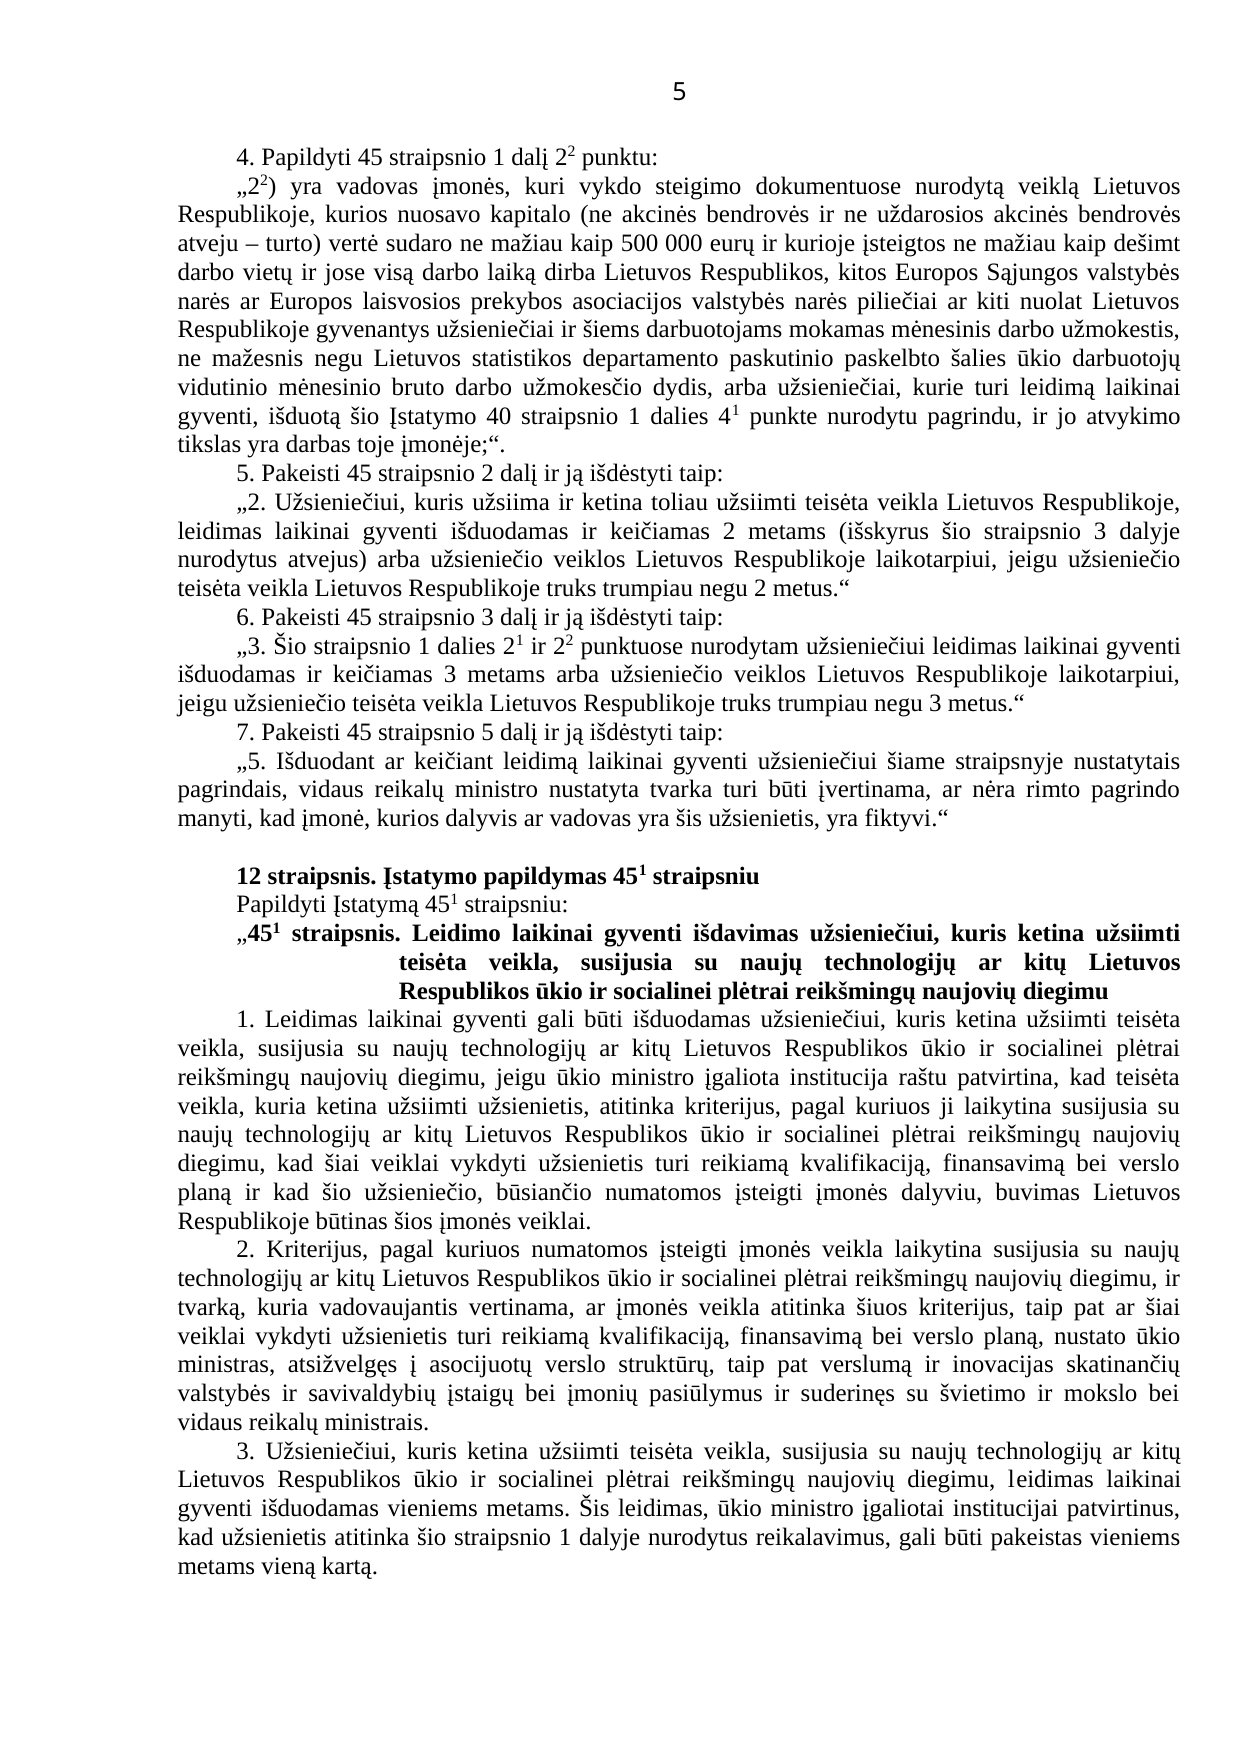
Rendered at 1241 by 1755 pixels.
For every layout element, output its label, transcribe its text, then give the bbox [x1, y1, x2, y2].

text 2. Kriterijus, pagal kuriuos numatomos įsteigti įmonės veikla laikytina susijusia su naujų technologijų ar kitų Lietuvos Respublikos ūkio ir socialinei plėtrai reikšmingų naujovių diegimu, ir tvarką, kuria vadovaujantis vertinama, ar įmonės veikla atitinka šiuos kriterijus, taip pat ar šiai veiklai vykdyti užsienietis turi reikiamą kvalifikaciją, finansavimą bei verslo planą, nustato ūkio ministras, atsižvelgęs į asocijuotų verslo struktūrų, taip pat verslumą ir inovacijas skatinančių valstybės ir savivaldybių įstaigų bei įmonių pasiūlymus ir suderinęs su švietimo ir mokslo bei vidaus reikalų ministrais. [177, 1234, 1181, 1436]
text 12 straipsnis. Įstatymo papildymas 451 straipsniu [177, 861, 1181, 889]
text „5. Išduodant ar keičiant leidimą laikinai gyventi užsieniečiui šiame straipsnyje nustatytais pagrindais, vidaus reikalų ministro nustatyta tvarka turi būti įvertinama, ar nėra rimto pagrindo manyti, kad įmonė, kurios dalyvis ar vadovas yra šis užsienietis, yra fiktyvi.“ [177, 746, 1181, 832]
text 1. Leidimas laikinai gyventi gali būti išduodamas užsieniečiui, kuris ketina užsiimti teisėta veikla, susijusia su naujų technologijų ar kitų Lietuvos Respublikos ūkio ir socialinei plėtrai reikšmingų naujovių diegimu, jeigu ūkio ministro įgaliota institucija raštu patvirtina, kad teisėta veikla, kuria ketina užsiimti užsienietis, atitinka kriterijus, pagal kuriuos ji laikytina susijusia su naujų technologijų ar kitų Lietuvos Respublikos ūkio ir socialinei plėtrai reikšmingų naujovių diegimu, kad šiai veiklai vykdyti užsienietis turi reikiamą kvalifikaciją, finansavimą bei verslo planą ir kad šio užsieniečio, būsiančio numatomos įsteigti įmonės dalyviu, buvimas Lietuvos Respublikoje būtinas šios įmonės veiklai. [177, 1004, 1181, 1234]
text „451 straipsnis. Leidimo laikinai gyventi išdavimas užsieniečiui, kuris ketina užsiimti teisėta veikla, susijusia su naujų technologijų ar kitų Lietuvos Respublikos ūkio ir socialinei plėtrai reikšmingų naujovių diegimu [236, 918, 1181, 1004]
text 7. Pakeisti 45 straipsnio 5 dalį ir ją išdėstyti taip: [177, 717, 1181, 746]
text „22) yra vadovas įmonės, kuri vykdo steigimo dokumentuose nurodytą veiklą Lietuvos Respublikoje, kurios nuosavo kapitalo (ne akcinės bendrovės ir ne uždarosios akcinės bendrovės atveju – turto) vertė sudaro ne mažiau kaip 500 000 eurų ir kurioje įsteigtos ne mažiau kaip dešimt darbo vietų ir jose visą darbo laiką dirba Lietuvos Respublikos, kitos Europos Sąjungos valstybės narės ar Europos laisvosios prekybos asociacijos valstybės narės piliečiai ar kiti nuolat Lietuvos Respublikoje gyvenantys užsieniečiai ir šiems darbuotojams mokamas mėnesinis darbo užmokestis, ne mažesnis negu Lietuvos statistikos departamento paskutinio paskelbto šalies ūkio darbuotojų vidutinio mėnesinio bruto darbo užmokesčio dydis, arba užsieniečiai, kurie turi leidimą laikinai gyventi, išduotą šio Įstatymo 40 straipsnio 1 dalies 41 punkte nurodytu pagrindu, ir jo atvykimo tikslas yra darbas toje įmonėje;“. [177, 171, 1181, 458]
text 6. Pakeisti 45 straipsnio 3 dalį ir ją išdėstyti taip: [177, 602, 1181, 631]
text 4. Papildyti 45 straipsnio 1 dalį 22 punktu: [177, 142, 1181, 171]
text Papildyti Įstatymą 451 straipsniu: [177, 889, 1181, 918]
text „3. Šio straipsnio 1 dalies 21 ir 22 punktuose nurodytam užsieniečiui leidimas laikinai gyventi išduodamas ir keičiamas 3 metams arba užsieniečio veiklos Lietuvos Respublikoje laikotarpiui, jeigu užsieniečio teisėta veikla Lietuvos Respublikoje truks trumpiau negu 3 metus.“ [177, 631, 1181, 717]
text 3. Užsieniečiui, kuris ketina užsiimti teisėta veikla, susijusia su naujų technologijų ar kitų Lietuvos Respublikos ūkio ir socialinei plėtrai reikšmingų naujovių diegimu, leidimas laikinai gyventi išduodamas vieniems metams. Šis leidimas, ūkio ministro įgaliotai institucijai patvirtinus, kad užsienietis atitinka šio straipsnio 1 dalyje nurodytus reikalavimus, gali būti pakeistas vieniems metams vieną kartą. [177, 1436, 1181, 1579]
text „2. Užsieniečiui, kuris užsiima ir ketina toliau užsiimti teisėta veikla Lietuvos Respublikoje, leidimas laikinai gyventi išduodamas ir keičiamas 2 metams (išskyrus šio straipsnio 3 dalyje nurodytus atvejus) arba užsieniečio veiklos Lietuvos Respublikoje laikotarpiui, jeigu užsieniečio teisėta veikla Lietuvos Respublikoje truks trumpiau negu 2 metus.“ [177, 487, 1181, 602]
text 5. Pakeisti 45 straipsnio 2 dalį ir ją išdėstyti taip: [177, 458, 1181, 487]
